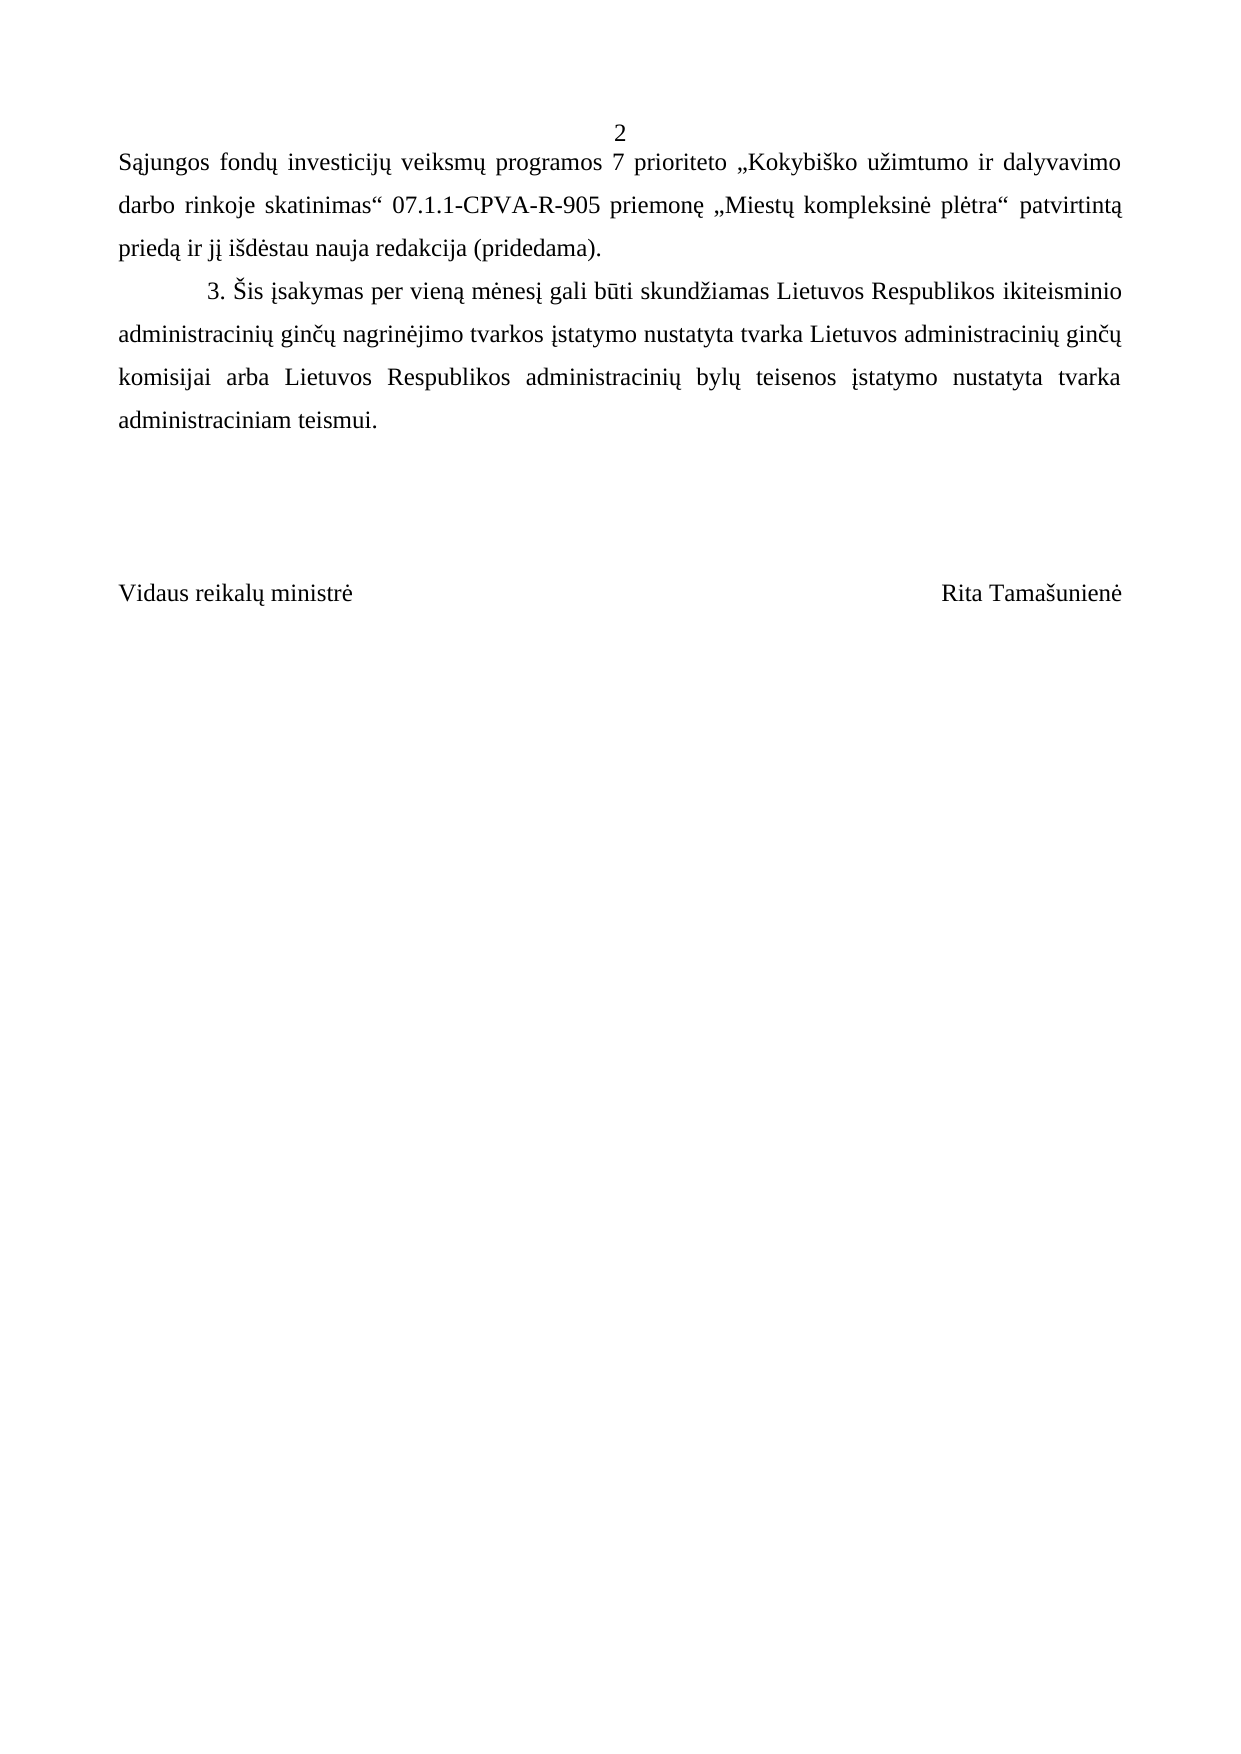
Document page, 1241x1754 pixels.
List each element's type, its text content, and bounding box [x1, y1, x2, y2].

text 3. Šis įsakymas per vieną mėnesį gali būti skundžiamas Lietuvos Respublikos ikiteisminio administracinių ginčų nagrinėjimo tvarkos įstatymo nustatyta tvarka Lietuvos administracinių ginčų komisijai arba Lietuvos Respublikos administracinių bylų teisenos įstatymo nustatyta tvarka administraciniam teismui. [118, 276, 1122, 434]
text Sąjungos fondų investicijų veiksmų programos 7 prioriteto „Kokybiško užimtumo ir dalyvavimo darbo rinkoje skatinimas“ 07.1.1-CPVA-R-905 priemonę „Miestų kompleksinė plėtra“ patvirtintą priedą ir jį išdėstau nauja redakcija (pridedama). [118, 147, 1122, 262]
text Vidaus reikalų ministrė Rita Tamašunienė [118, 578, 1122, 607]
